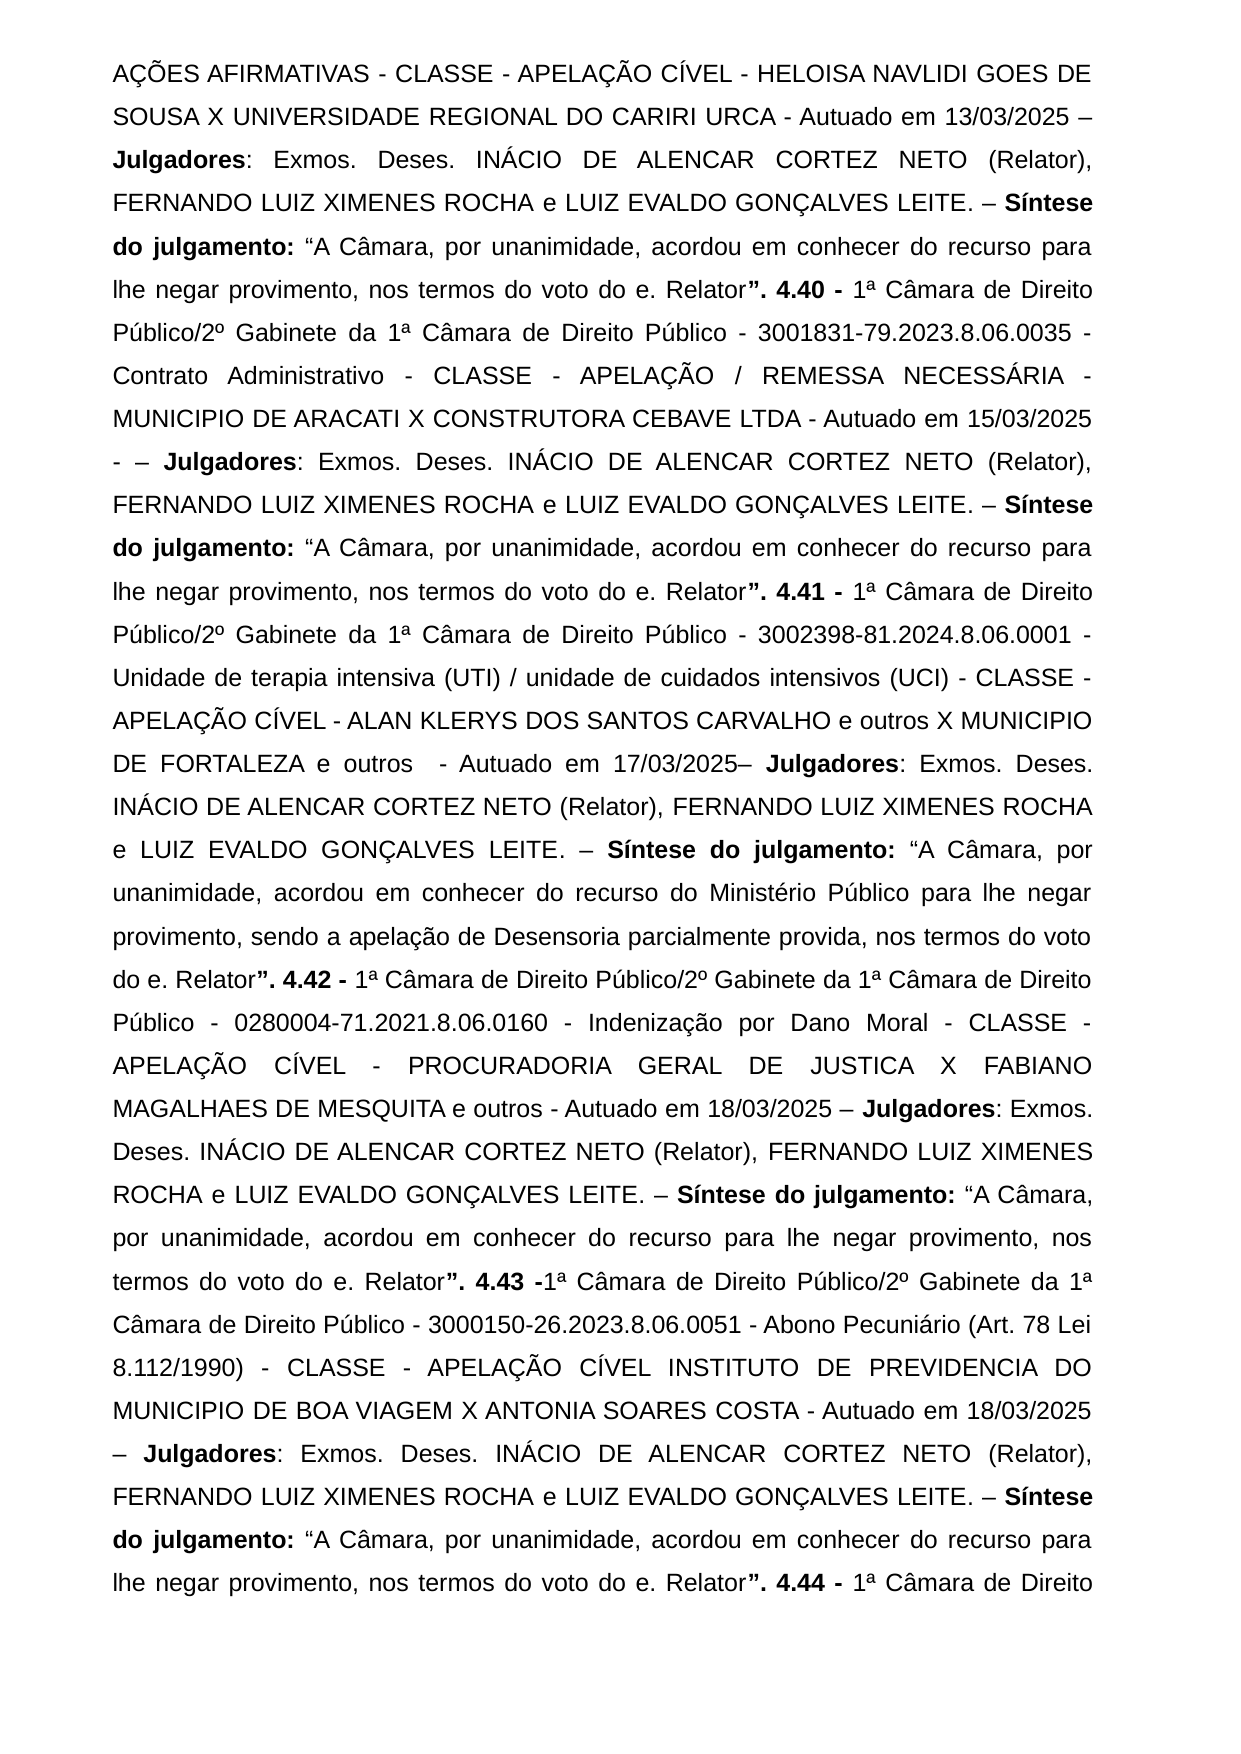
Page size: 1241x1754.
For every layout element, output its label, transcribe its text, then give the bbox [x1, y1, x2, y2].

text - AÇÕES AFIRMATIVAS - CLASSE - APELAÇÃO CÍVEL - HELOISA NAVLIDI GOES DE SOUSA X UNIVERSIDADE REGIONAL DO CARIRI URCA - Autuado em 13/03/2025 – Julgadores: Exmos. Deses. INÁCIO DE ALENCAR CORTEZ NETO (Relator), FERNANDO LUIZ XIMENES ROCHA e LUIZ EVALDO GONÇALVES LEITE. – Síntese do julgamento: “A Câmara, por unanimidade, acordou em conhecer do recurso para lhe negar provimento, nos termos do voto do e. Relator”. 4.40 - 1ª Câmara de Direito Público/2º Gabinete da 1ª Câmara de Direito Público - 3001831-79.2023.8.06.0035 - Contrato Administrativo - CLASSE - APELAÇÃO / REMESSA NECESSÁRIA - MUNICIPIO DE ARACATI X CONSTRUTORA CEBAVE LTDA - Autuado em 15/03/2025 - – Julgadores: Exmos. Deses. INÁCIO DE ALENCAR CORTEZ NETO (Relator), FERNANDO LUIZ XIMENES ROCHA e LUIZ EVALDO GONÇALVES LEITE. – Síntese do julgamento: “A Câmara, por unanimidade, acordou em conhecer do recurso para lhe negar provimento, nos termos do voto do e. Relator”. 4.41 - 1ª Câmara de Direito Público/2º Gabinete da 1ª Câmara de Direito Público - 3002398-81.2024.8.06.0001 - Unidade de terapia intensiva (UTI) / unidade de cuidados intensivos (UCI) - CLASSE - APELAÇÃO CÍVEL - ALAN KLERYS DOS SANTOS CARVALHO e outros X MUNICIPIO DE FORTALEZA e outros - Autuado em 17/03/2025– Julgadores: Exmos. Deses. INÁCIO DE ALENCAR CORTEZ NETO (Relator), FERNANDO LUIZ XIMENES ROCHA e LUIZ EVALDO GONÇALVES LEITE. – Síntese do julgamento: “A Câmara, por unanimidade, acordou em conhecer do recurso do Ministério Público para lhe negar provimento, sendo a apelação de Desensoria parcialmente provida, nos termos do voto do e. Relator”. 4.42 - 1ª Câmara de Direito Público/2º Gabinete da 1ª Câmara de Direito Público - 0280004-71.2021.8.06.0160 - Indenização por Dano Moral - CLASSE - APELAÇÃO CÍVEL - PROCURADORIA GERAL DE JUSTICA X FABIANO MAGALHAES DE MESQUITA e outros - Autuado em 18/03/2025 – Julgadores: Exmos. Deses. INÁCIO DE ALENCAR CORTEZ NETO (Relator), FERNANDO LUIZ XIMENES ROCHA e LUIZ EVALDO GONÇALVES LEITE. – Síntese do julgamento: “A Câmara, por unanimidade, acordou em conhecer do recurso para lhe negar provimento, nos termos do voto do e. Relator”. 4.43 -1ª Câmara de Direito Público/2º Gabinete da 1ª Câmara de Direito Público - 3000150-26.2023.8.06.0051 - Abono Pecuniário (Art. 78 Lei 8.112/1990) - CLASSE - APELAÇÃO CÍVEL INSTITUTO DE PREVIDENCIA DO MUNICIPIO DE BOA VIAGEM X ANTONIA SOARES COSTA - Autuado em 18/03/2025 – Julgadores: Exmos. Deses. INÁCIO DE ALENCAR CORTEZ NETO (Relator), FERNANDO LUIZ XIMENES ROCHA e LUIZ EVALDO GONÇALVES LEITE. – Síntese do julgamento: “A Câmara, por unanimidade, acordou em conhecer do recurso para lhe negar provimento, nos termos do voto do e. Relator”. 4.44 - 1ª Câmara de Direito [112, 59, 1093, 1597]
